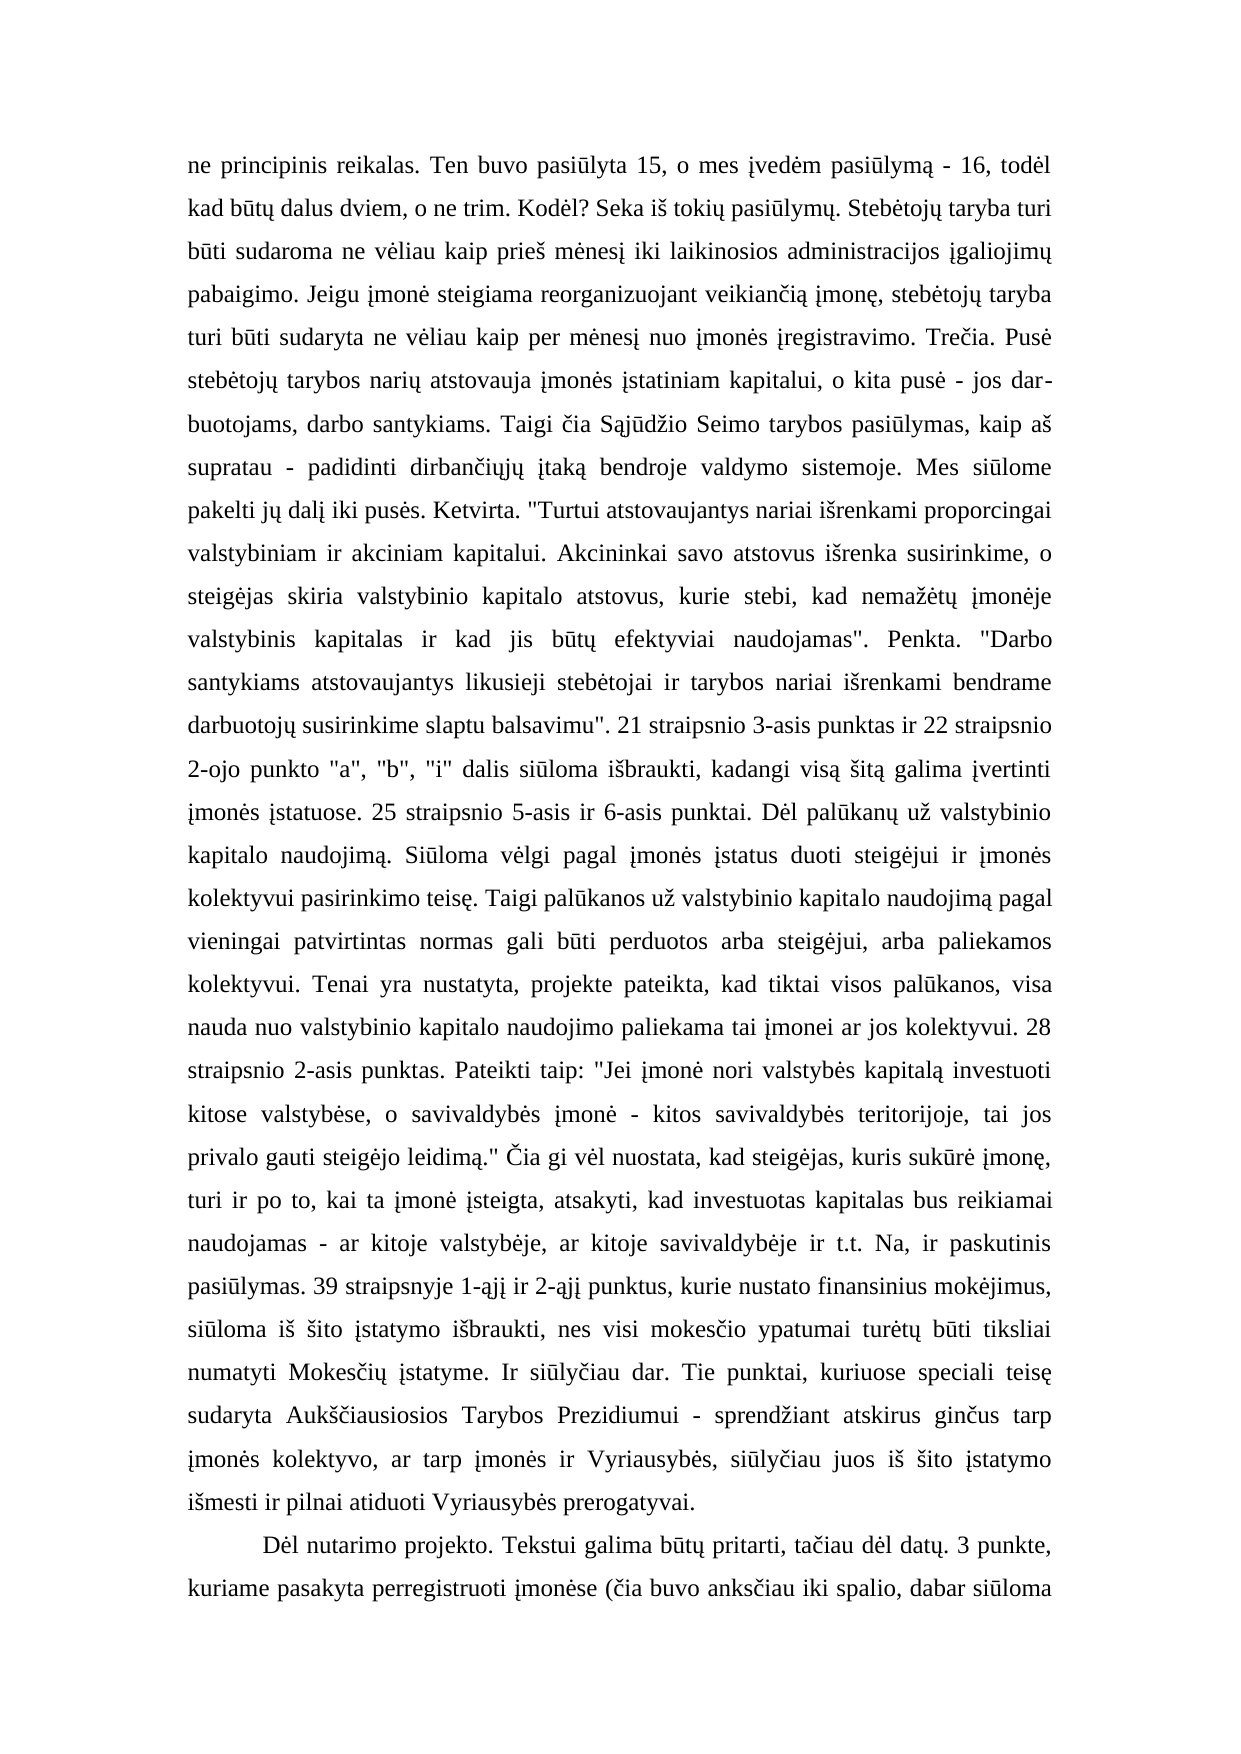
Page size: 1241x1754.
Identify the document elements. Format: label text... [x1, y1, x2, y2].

text Dėl nutarimo projekto. Tekstui galima būtų pritarti, tačiau dėl datų. 3 punkte, kuriame pasakyta perregistruoti įmonėse (čia buvo anksčiau iki spalio, dabar siūloma [187, 1530, 1053, 1602]
text ne principinis reikalas. Ten buvo pasiūlyta 15, o mes įvedėm pasiūlymą - 16, todėl kad būtų dalus dviem, o ne trim. Kodėl? Seka iš tokių pasiūlymų. Stebėtojų taryba turi būti sudaroma ne vėliau kaip prieš mėnesį iki laikinosios administracijos įgaliojimų pabaigimo. Jeigu įmonė steigiama reorganizuojant veikiančią įmonę, stebėtojų taryba turi būti sudaryta ne vėliau kaip per mėnesį nuo įmonės įregistravimo. Trečia. Pusė stebėtojų tarybos narių atstovauja įmonės įstatiniam kapitalui, o kita pusė - jos dar­buotojams, darbo santykiams. Taigi čia Sąjūdžio Seimo tarybos pasiūlymas, kaip aš supratau - padidinti dirbančiųjų įtaką bendroje valdymo sistemoje. Mes siūlome pakelti jų dalį iki pusės. Ketvirta. "Turtui atstovaujantys nariai išrenkami proporcingai valstybiniam ir akciniam kapitalui. Akcininkai savo atstovus išrenka susirinkime, o steigėjas skiria valstybinio kapitalo atstovus, kurie stebi, kad nemažėtų įmonėje valstybinis kapitalas ir kad jis būtų efek­tyviai naudojamas". Penkta. "Darbo santykiams atstovaujantys likusieji stebėtojai ir tarybos nariai išrenkami bendrame darbuotojų susirinkime slaptu balsavimu". 21 straipsnio 3-asis punktas ir 22 straipsnio 2-ojo punkto "a", "b", "i" dalis siūloma išbraukti, kadangi visą šitą galima įvertinti įmonės įstatuose. 25 straipsnio 5-asis ir 6-asis punktai. Dėl palūkanų už valstybinio kapitalo naudojimą. Siūloma vėlgi pagal įmonės įstatus duoti steigėjui ir įmonės kolektyvui pasirinkimo teisę. Taigi palūkanos už valstybinio kapita­lo naudojimą pagal vieningai patvirtintas normas gali būti perduotos arba steigėjui, arba paliekamos kolektyvui. Tenai yra nustatyta, projekte pateik­ta, kad tiktai visos palūkanos, visa nauda nuo valstybinio kapitalo naudojimo paliekama tai įmonei ar jos kolektyvui. 28 straipsnio 2-asis punktas. Pateikti taip: "Jei įmonė nori valstybės kapitalą investuoti kitose valstybėse, o savivaldybės įmonė - kitos savivaldybės teritorijoje, tai jos privalo gauti steigėjo leidimą." Čia gi vėl nuostata, kad steigėjas, kuris sukūrė įmonę, turi ir po to, kai ta įmonė įsteigta, atsakyti, kad investuotas kapitalas bus reikia­mai naudojamas - ar kitoje valstybėje, ar kitoje savivaldybėje ir t.t. Na, ir paskutinis pasiūlymas. 39 straipsnyje 1-ąjį ir 2-ąjį punktus, kurie nustato finansinius mokėjimus, siūloma iš šito įstatymo išbraukti, nes visi mokesčio ypatumai turėtų būti tiksliai numatyti Mokesčių įstatyme. Ir siūlyčiau dar. Tie punktai, kuriuose speciali teisę sudaryta Aukščiausiosios Tarybos Prezidiumui - sprendžiant atskirus ginčus tarp įmonės kolektyvo, ar tarp įmonės ir Vyriausybės, siūlyčiau juos iš šito įstatymo išmesti ir pilnai atiduoti Vyriausybės prerogatyvai. [187, 150, 1053, 1516]
